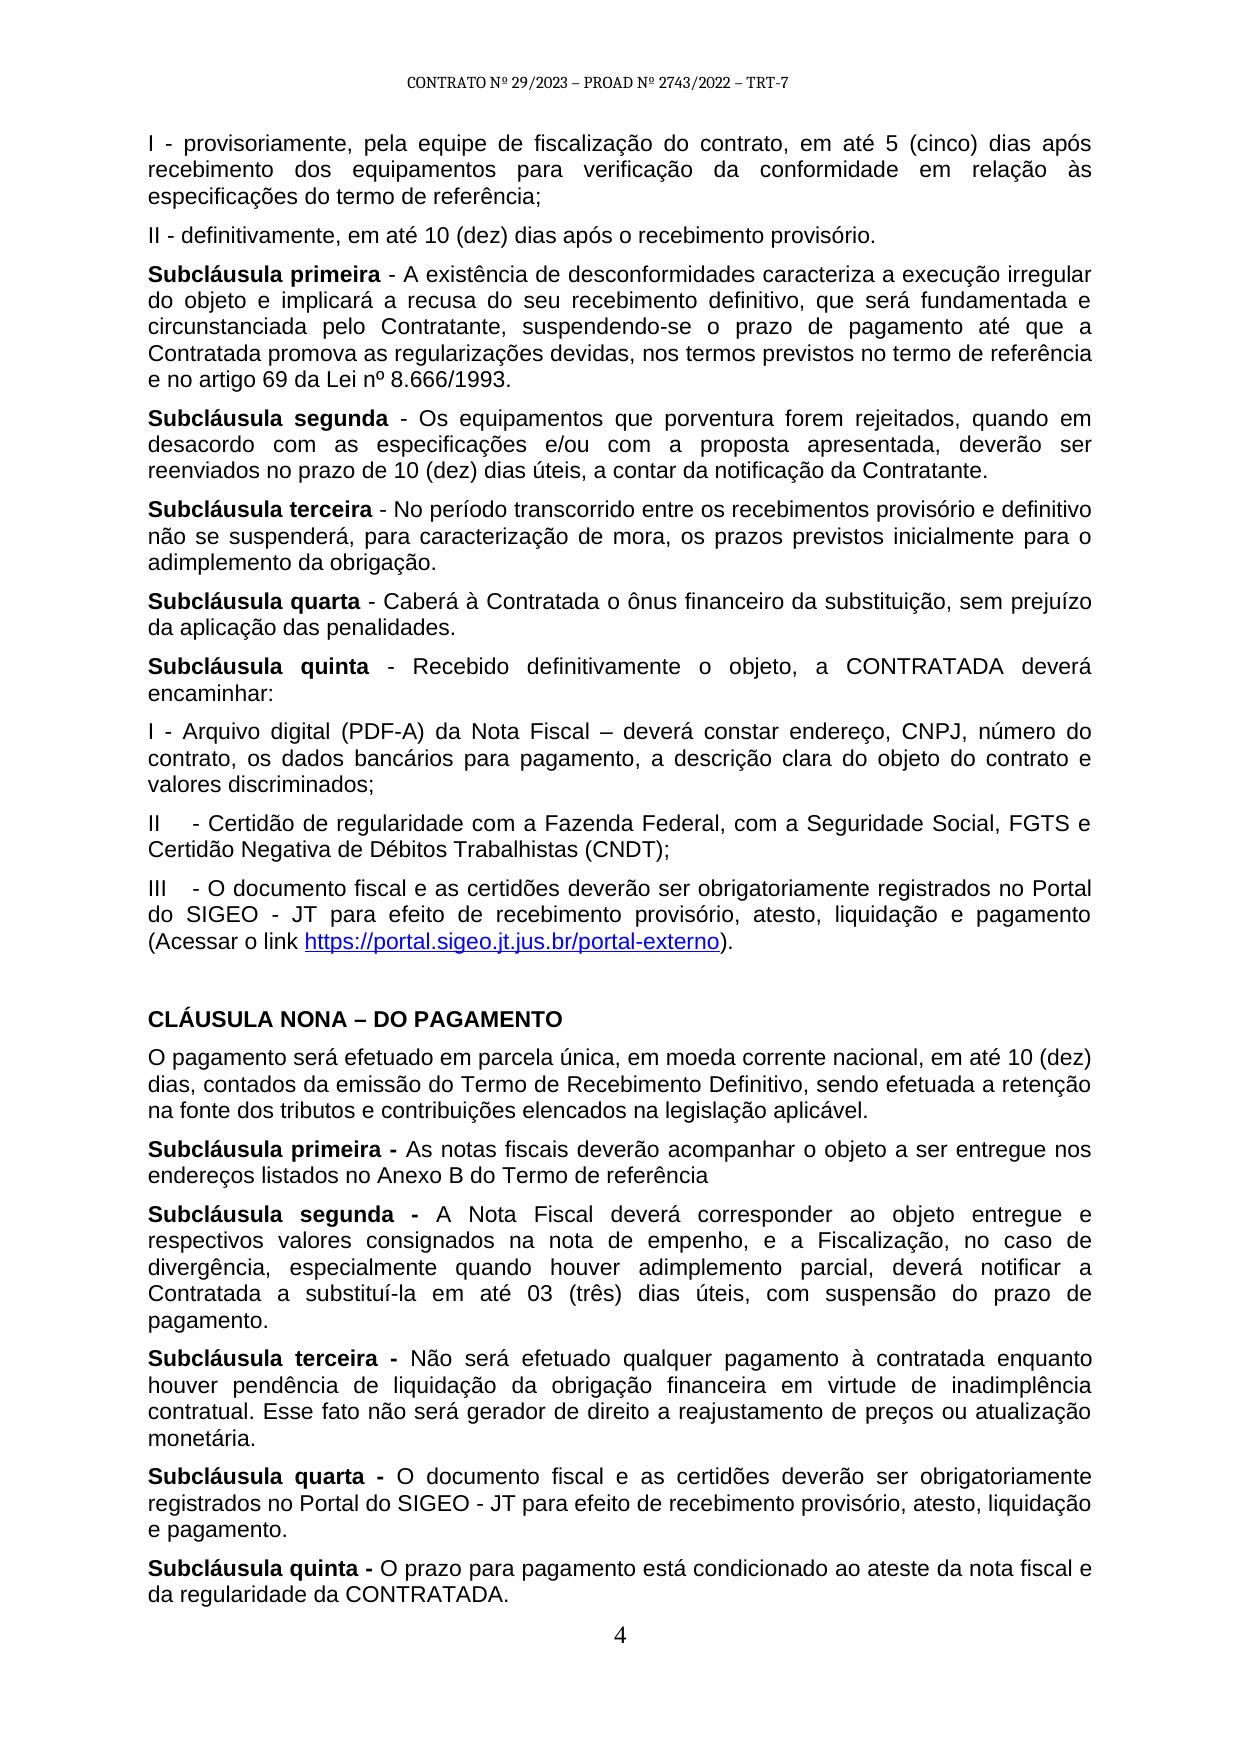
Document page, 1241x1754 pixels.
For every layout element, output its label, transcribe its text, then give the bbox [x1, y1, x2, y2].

text Subcláusula terceira - Não será efetuado qualquer pagamento à contratada enquanto houver pendência de liquidação da obrigação financeira em virtude de inadimplência contratual. Esse fato não será gerador de direito a reajustamento de preços ou atualização monetária. [148, 1345, 1092, 1451]
text O pagamento será efetuado em parcela única, em moeda corrente nacional, em até 10 (dez) dias, contados da emissão do Termo de Recebimento Definitivo, sendo efetuada a retenção na fonte dos tributos e contribuições elencados na legislação aplicável. [148, 1044, 1092, 1123]
text Subcláusula segunda - A Nota Fiscal deverá corresponder ao objeto entregue e respectivos valores consignados na nota de empenho, e a Fiscalização, no caso de divergência, especialmente quando houver adimplemento parcial, deverá notificar a Contratada a substituí-la em até 03 (três) dias úteis, com suspensão do prazo de pagamento. [148, 1201, 1092, 1333]
text III - O documento fiscal e as certidões deverão ser obrigatoriamente registrados no Portal do SIGEO - JT para efeito de recebimento provisório, atesto, liquidação e pagamento (Acessar o link https://portal.sigeo.jt.jus.br/portal-externo). [148, 875, 1092, 954]
text Subcláusula primeira - As notas fiscais deverão acompanhar o objeto a ser entregue nos endereços listados no Anexo B do Termo de referência [148, 1136, 1092, 1189]
text Subcláusula quinta - O prazo para pagamento está condicionado ao ateste da nota fiscal e da regularidade da CONTRATADA. [148, 1555, 1092, 1608]
text Subcláusula segunda - Os equipamentos que porventura forem rejeitados, quando em desacordo com as especificações e/ou com a proposta apresentada, deverão ser reenviados no prazo de 10 (dez) dias úteis, a contar da notificação da Contratante. [148, 405, 1092, 484]
text II - definitivamente, em até 10 (dez) dias após o recebimento provisório. [148, 222, 1092, 248]
text Subcláusula terceira - No período transcorrido entre os recebimentos provisório e definitivo não se suspenderá, para caracterização de mora, os prazos previstos inicialmente para o adimplemento da obrigação. [148, 496, 1092, 575]
text II - Certidão de regularidade com a Fazenda Federal, com a Seguridade Social, FGTS e Certidão Negativa de Débitos Trabalhistas (CNDT); [148, 810, 1092, 863]
text Subcláusula primeira - A existência de desconformidades caracteriza a execução irregular do objeto e implicará a recusa do seu recebimento definitivo, que será fundamentada e circunstanciada pelo Contratante, suspendendo-se o prazo de pagamento até que a Contratada promova as regularizações devidas, nos termos previstos no termo de referência e no artigo 69 da Lei nº 8.666/1993. [148, 261, 1092, 392]
text I - provisoriamente, pela equipe de fiscalização do contrato, em até 5 (cinco) dias após recebimento dos equipamentos para verificação da conformidade em relação às especificações do termo de referência; [148, 130, 1092, 209]
text Subcláusula quarta - O documento fiscal e as certidões deverão ser obrigatoriamente registrados no Portal do SIGEO - JT para efeito de recebimento provisório, atesto, liquidação e pagamento. [148, 1463, 1092, 1542]
text Subcláusula quinta - Recebido definitivamente o objeto, a CONTRATADA deverá encaminhar: [148, 653, 1092, 706]
text CLÁUSULA NONA – DO PAGAMENTO [148, 1006, 1092, 1032]
text I - Arquivo digital (PDF-A) da Nota Fiscal – deverá constar endereço, CNPJ, número do contrato, os dados bancários para pagamento, a descrição clara do objeto do contrato e valores discriminados; [148, 718, 1092, 797]
text Subcláusula quarta - Caberá à Contratada o ônus financeiro da substituição, sem prejuízo da aplicação das penalidades. [148, 588, 1092, 641]
